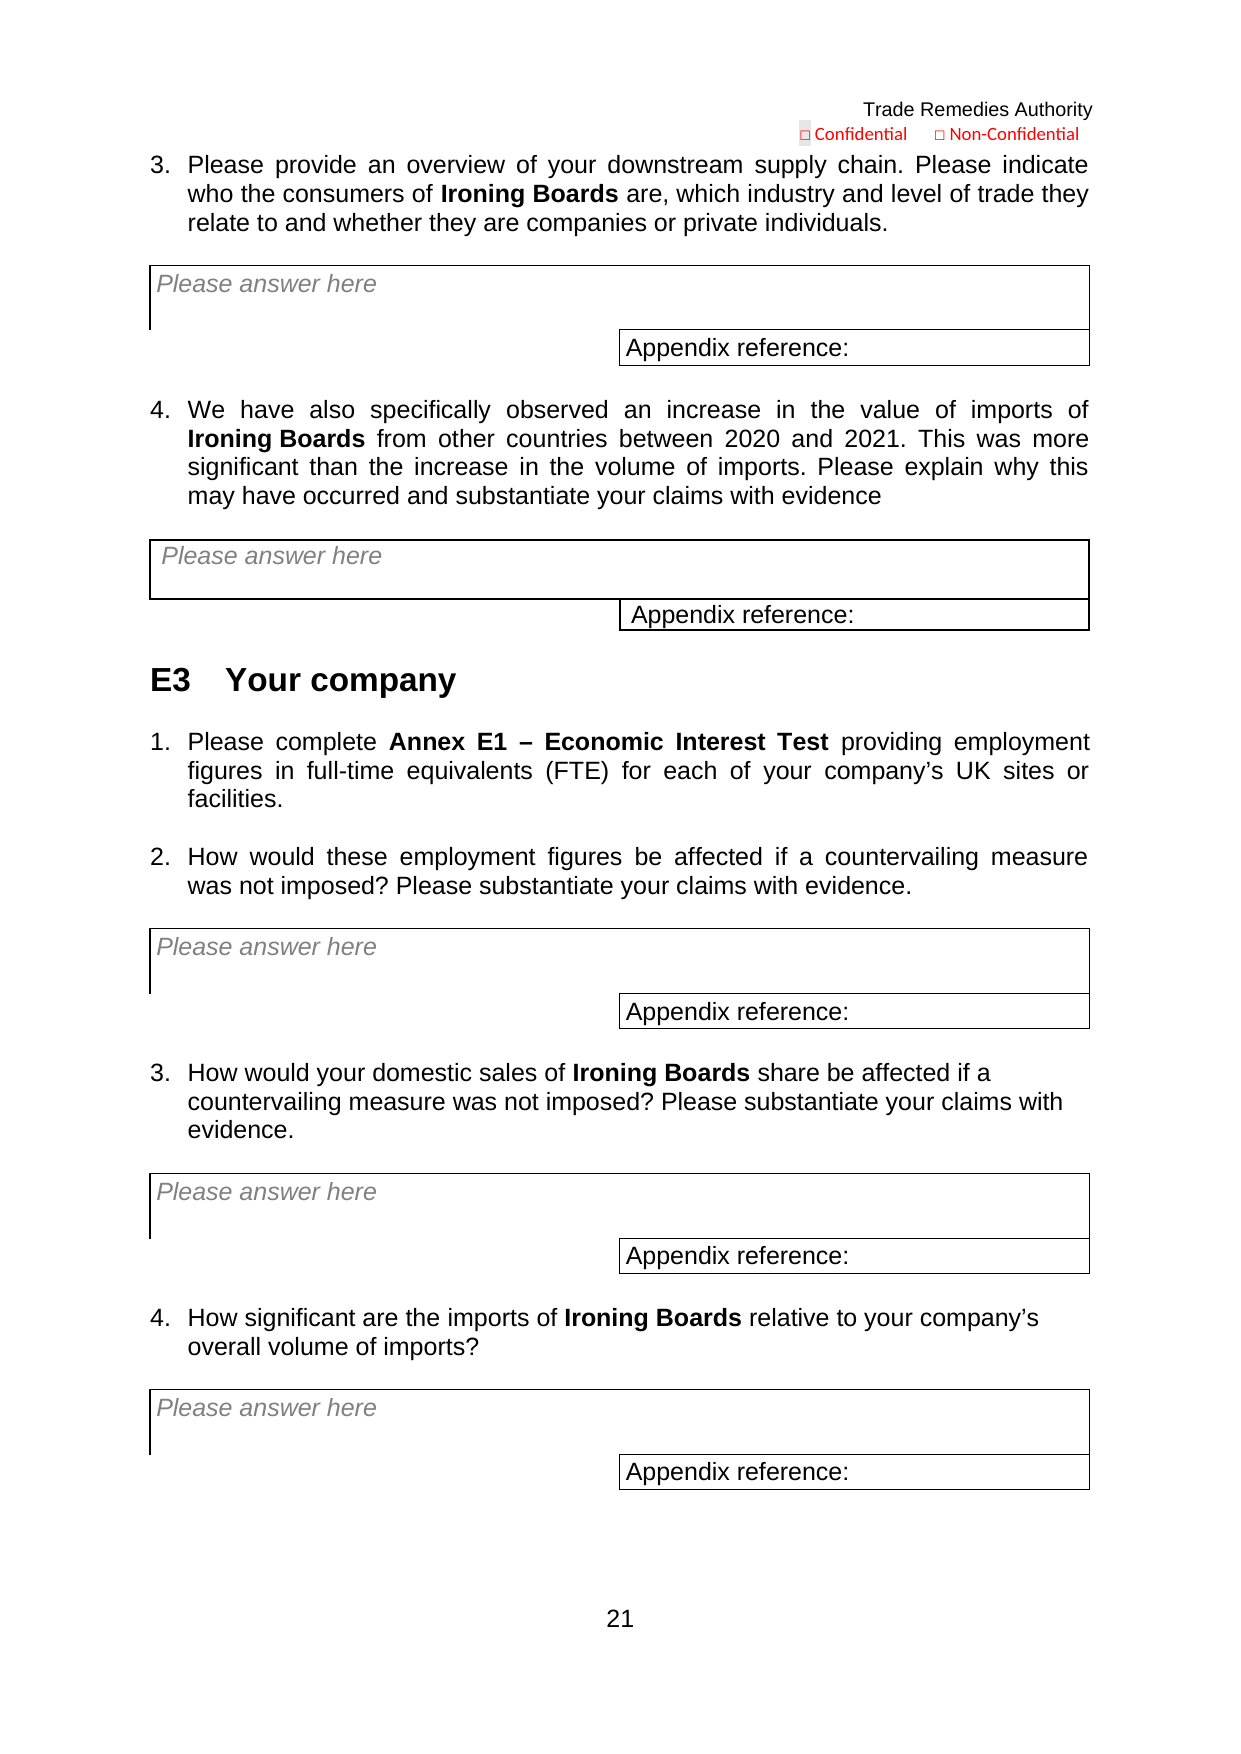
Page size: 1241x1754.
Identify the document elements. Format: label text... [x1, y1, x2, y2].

table_cell Appendix reference: [620, 330, 1089, 365]
table_header Please answer here [151, 929, 1089, 993]
table_cell [150, 994, 619, 1028]
table_cell Appendix reference: [620, 1239, 1089, 1273]
table_header Please answer here [151, 1174, 1089, 1237]
list How significant are the imports of Ironing Boards relative to your company’s overall volume of imports? [150, 1303, 1090, 1360]
list How would these employment figures be affected if a countervailing measure was not imposed? Please substantiate your claims with evidence. [150, 842, 1090, 899]
list Please provide an overview of your downstream supply chain. Please indicate who the consumers of Ironing Boards are, which industry and level of trade they relate to and whether they are companies or private individuals. [150, 150, 1090, 236]
list Please complete Annex E1 – Economic Interest Test providing employment figures in full-time equivalents (FTE) for each of your company’s UK sites or facilities. [150, 727, 1090, 813]
table_header Please answer here [151, 1390, 1089, 1453]
text E3 Your company [150, 660, 1090, 698]
list We have also specifically observed an increase in the value of imports of Ironing Boards from other countries between 2020 and 2021. This was more significant than the increase in the volume of imports. Please explain why this may have occurred and substantiate your claims with evidence [150, 395, 1090, 510]
table_header Please answer here [151, 541, 1088, 598]
table_cell [150, 1455, 619, 1489]
table_header Please answer here [151, 266, 1089, 329]
table_cell [150, 330, 619, 365]
table_cell Appendix reference: [621, 600, 1088, 629]
table_cell Appendix reference: [620, 1455, 1089, 1489]
list How would your domestic sales of Ironing Boards share be affected if a countervailing measure was not imposed? Please substantiate your claims with evidence. [150, 1058, 1090, 1144]
table_cell [150, 600, 619, 629]
table_cell [150, 1239, 619, 1273]
table_cell Appendix reference: [620, 994, 1089, 1028]
